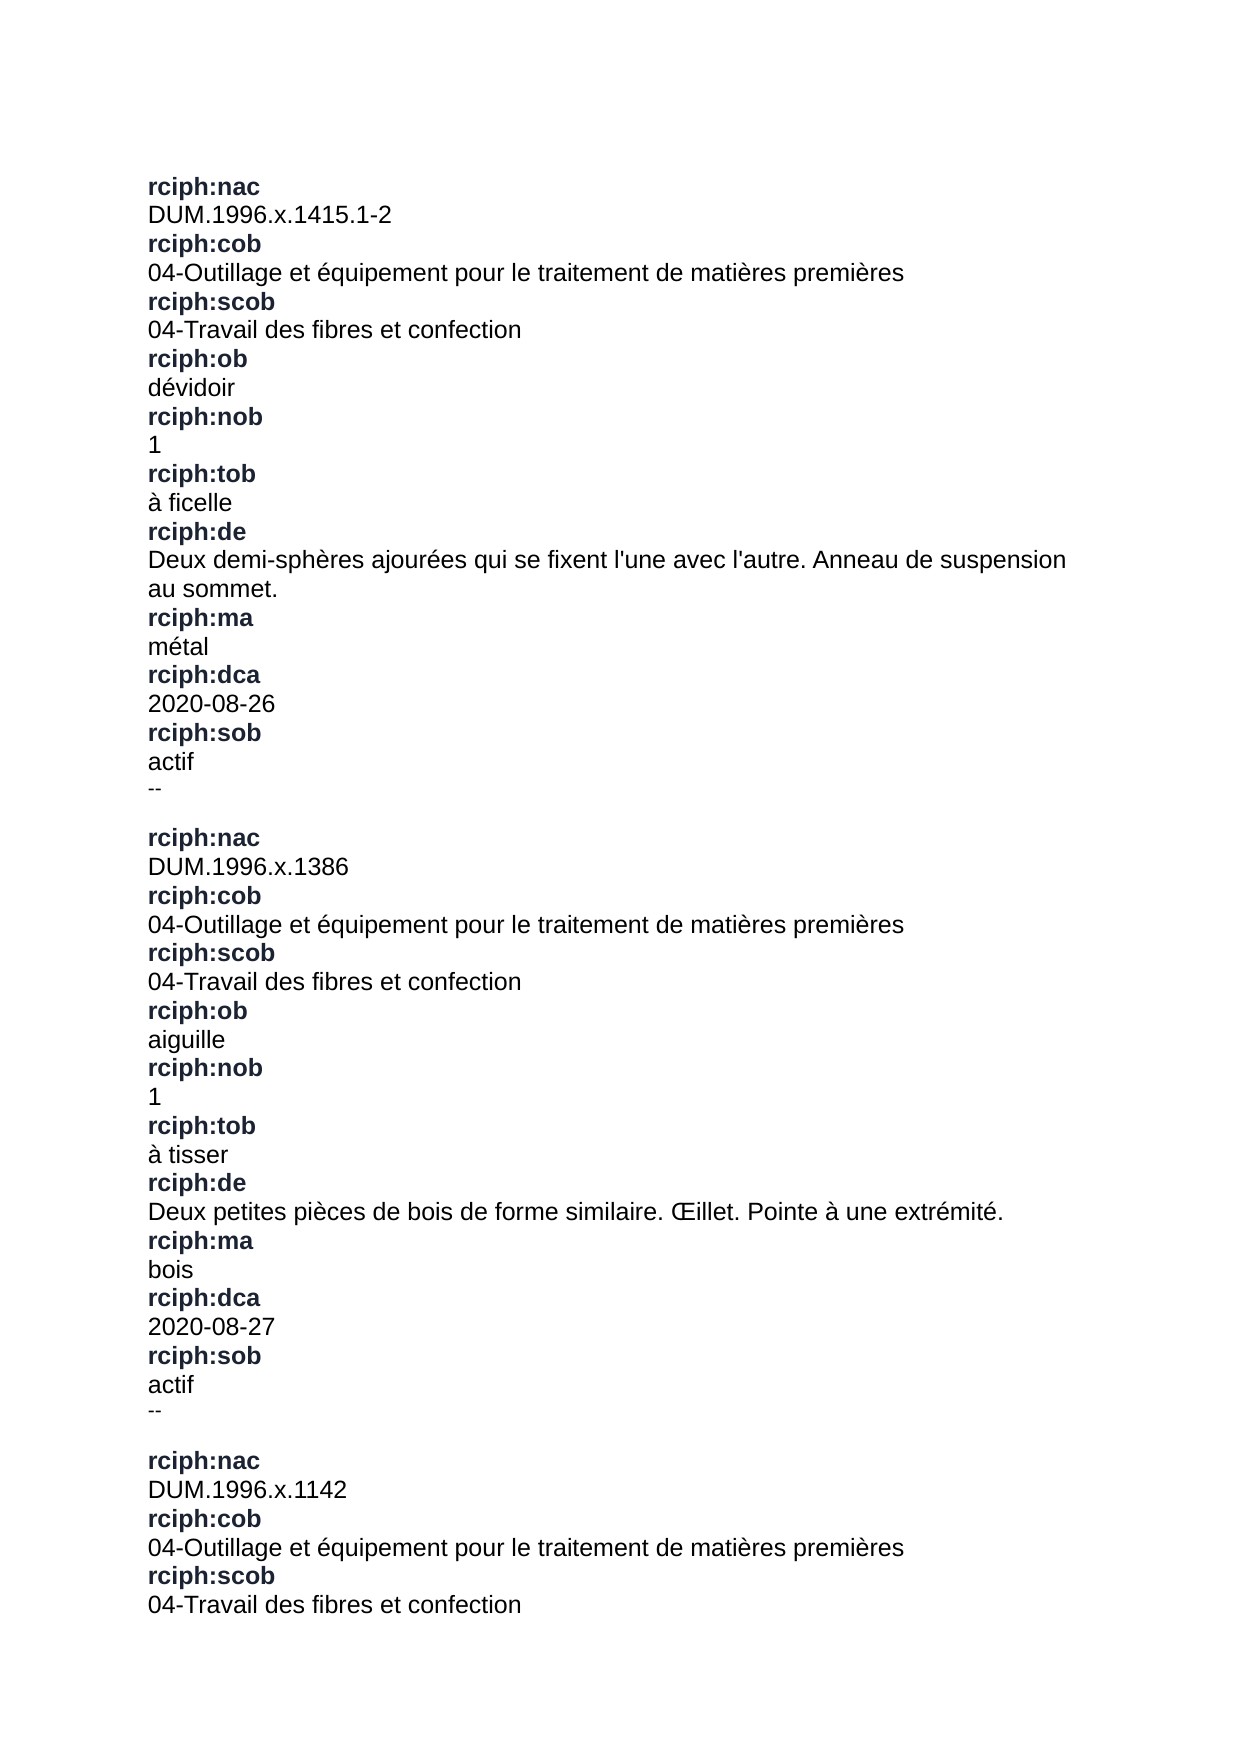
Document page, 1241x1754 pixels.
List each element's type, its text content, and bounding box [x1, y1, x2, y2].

text DUM.1996.x.1415.1-2 [148, 200, 1092, 229]
text rciph:ma [148, 1226, 1092, 1254]
text dévidoir [148, 373, 1092, 402]
text à tisser [148, 1139, 1092, 1168]
text rciph:nob [148, 1053, 1092, 1082]
text 04-Travail des fibres et confection [148, 315, 1092, 344]
text rciph:sob [148, 718, 1092, 747]
text 04-Outillage et équipement pour le traitement de matières premières [148, 909, 1092, 938]
text rciph:de [148, 517, 1092, 545]
text bois [148, 1254, 1092, 1283]
text à ficelle [148, 488, 1092, 517]
text actif [148, 747, 1092, 775]
text rciph:cob [148, 229, 1092, 258]
text Deux petites pièces de bois de forme similaire. Œillet. Pointe à une extrémité. [148, 1197, 1092, 1226]
text rciph:dca [148, 660, 1092, 689]
text rciph:ob [148, 344, 1092, 373]
text 04-Outillage et équipement pour le traitement de matières premières [148, 258, 1092, 287]
text rciph:nac [148, 1446, 1092, 1475]
text rciph:scob [148, 938, 1092, 967]
text 04-Travail des fibres et confection [148, 967, 1092, 996]
text rciph:cob [148, 881, 1092, 909]
text rciph:ob [148, 996, 1092, 1024]
text rciph:scob [148, 1561, 1092, 1590]
text métal [148, 632, 1092, 660]
text rciph:dca [148, 1283, 1092, 1312]
text aiguille [148, 1024, 1092, 1053]
text 2020-08-27 [148, 1312, 1092, 1341]
text rciph:tob [148, 1111, 1092, 1139]
text 1 [148, 1082, 1092, 1111]
text rciph:nac [148, 823, 1092, 852]
text rciph:nac [148, 172, 1092, 200]
text 2020-08-26 [148, 689, 1092, 718]
text DUM.1996.x.1142 [148, 1475, 1092, 1504]
text rciph:ma [148, 603, 1092, 632]
text 04-Travail des fibres et confection [148, 1590, 1092, 1619]
text actif [148, 1369, 1092, 1398]
text -- [148, 775, 1092, 799]
text -- [148, 1398, 1092, 1422]
text DUM.1996.x.1386 [148, 852, 1092, 881]
text rciph:nob [148, 402, 1092, 430]
text rciph:tob [148, 459, 1092, 488]
text 1 [148, 430, 1092, 459]
text rciph:scob [148, 287, 1092, 315]
text rciph:de [148, 1168, 1092, 1197]
text 04-Outillage et équipement pour le traitement de matières premières [148, 1532, 1092, 1561]
text rciph:cob [148, 1504, 1092, 1532]
text Deux demi-sphères ajourées qui se fixent l'une avec l'autre. Anneau de suspension au sommet. [148, 545, 1092, 603]
text rciph:sob [148, 1341, 1092, 1369]
